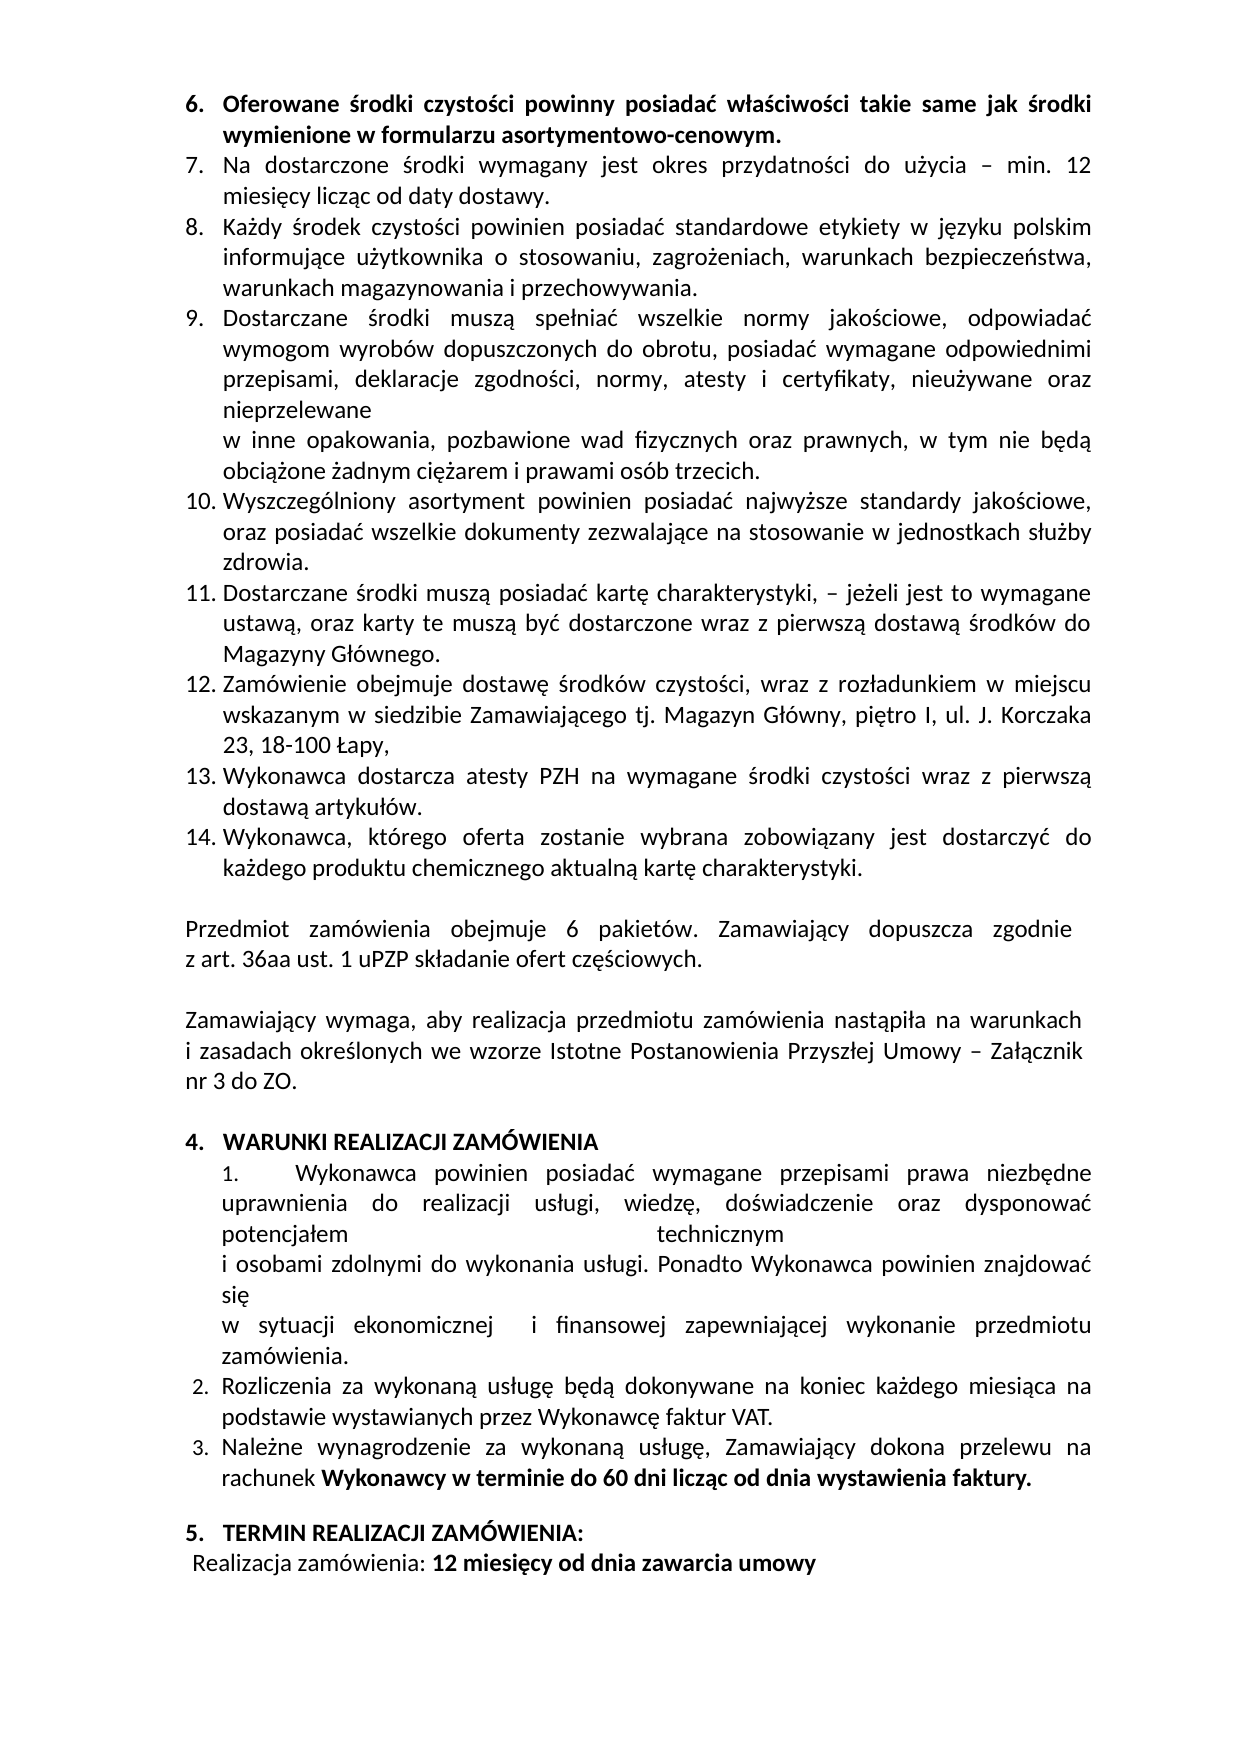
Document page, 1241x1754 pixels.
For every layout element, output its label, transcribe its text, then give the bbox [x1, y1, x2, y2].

list Zamówienie obejmuje dostawę środków czystości, wraz z rozładunkiem w miejscu wskazanym w siedzibie Zamawiającego tj. Magazyn Główny, piętro I, ul. J. Korczaka 23, 18-100 Łapy, [185, 668, 1093, 760]
list Dostarczane środki muszą posiadać kartę charakterystyki, – jeżeli jest to wymagane ustawą, oraz karty te muszą być dostarczone wraz z pierwszą dostawą środków do Magazyny Głównego. [185, 577, 1093, 668]
list TERMIN REALIZACJI ZAMÓWIENIA: [185, 1517, 1093, 1547]
list WARUNKI REALIZACJI ZAMÓWIENIA [185, 1126, 1093, 1157]
text Realizacja zamówienia: 12 miesięcy od dnia zawarcia umowy [192, 1547, 1093, 1578]
list Dostarczane środki muszą spełniać wszelkie normy jakościowe, odpowiadać wymogom wyrobów dopuszczonych do obrotu, posiadać wymagane odpowiednimi przepisami, deklaracje zgodności, normy, atesty i certyfikaty, nieużywane oraz nieprzelewane w inne opakowania, pozbawione wad fizycznych oraz prawnych, w tym nie będą obciążone żadnym ciężarem i prawami osób trzecich. [185, 302, 1093, 485]
list Wykonawca powinien posiadać wymagane przepisami prawa niezbędne uprawnienia do realizacji usługi, wiedzę, doświadczenie oraz dysponować potencjałem technicznym i osobami zdolnymi do wykonania usługi. Ponadto Wykonawca powinien znajdować się w sytuacji ekonomicznej i finansowej zapewniającej wykonanie przedmiotu zamówienia. [221, 1157, 1093, 1371]
list Wyszczególniony asortyment powinien posiadać najwyższe standardy jakościowe, oraz posiadać wszelkie dokumenty zezwalające na stosowanie w jednostkach służby zdrowia. [185, 485, 1093, 577]
list Rozliczenia za wykonaną usługę będą dokonywane na koniec każdego miesiąca na podstawie wystawianych przez Wykonawcę faktur VAT. [192, 1371, 1093, 1432]
list Wykonawca dostarcza atesty PZH na wymagane środki czystości wraz z pierwszą dostawą artykułów. [185, 760, 1093, 821]
list Należne wynagrodzenie za wykonaną usługę, Zamawiający dokona przelewu na rachunek Wykonawcy w terminie do 60 dni licząc od dnia wystawienia faktury. [192, 1432, 1093, 1493]
list Każdy środek czystości powinien posiadać standardowe etykiety w języku polskim informujące użytkownika o stosowaniu, zagrożeniach, warunkach bezpieczeństwa, warunkach magazynowania i przechowywania. [185, 211, 1093, 302]
list Wykonawca, którego oferta zostanie wybrana zobowiązany jest dostarczyć do każdego produktu chemicznego aktualną kartę charakterystyki. [185, 821, 1093, 882]
list Oferowane środki czystości powinny posiadać właściwości takie same jak środki wymienione w formularzu asortymentowo-cenowym. [185, 89, 1093, 150]
text Zamawiający wymaga, aby realizacja przedmiotu zamówienia nastąpiła na warunkach i zasadach określonych we wzorze Istotne Postanowienia Przyszłej Umowy – Załącznik nr 3 do ZO. [185, 1004, 1093, 1096]
text Przedmiot zamówienia obejmuje 6 pakietów. Zamawiający dopuszcza zgodnie z art. 36aa ust. 1 uPZP składanie ofert częściowych. [185, 913, 1093, 974]
list Na dostarczone środki wymagany jest okres przydatności do użycia – min. 12 miesięcy licząc od daty dostawy. [185, 150, 1093, 211]
